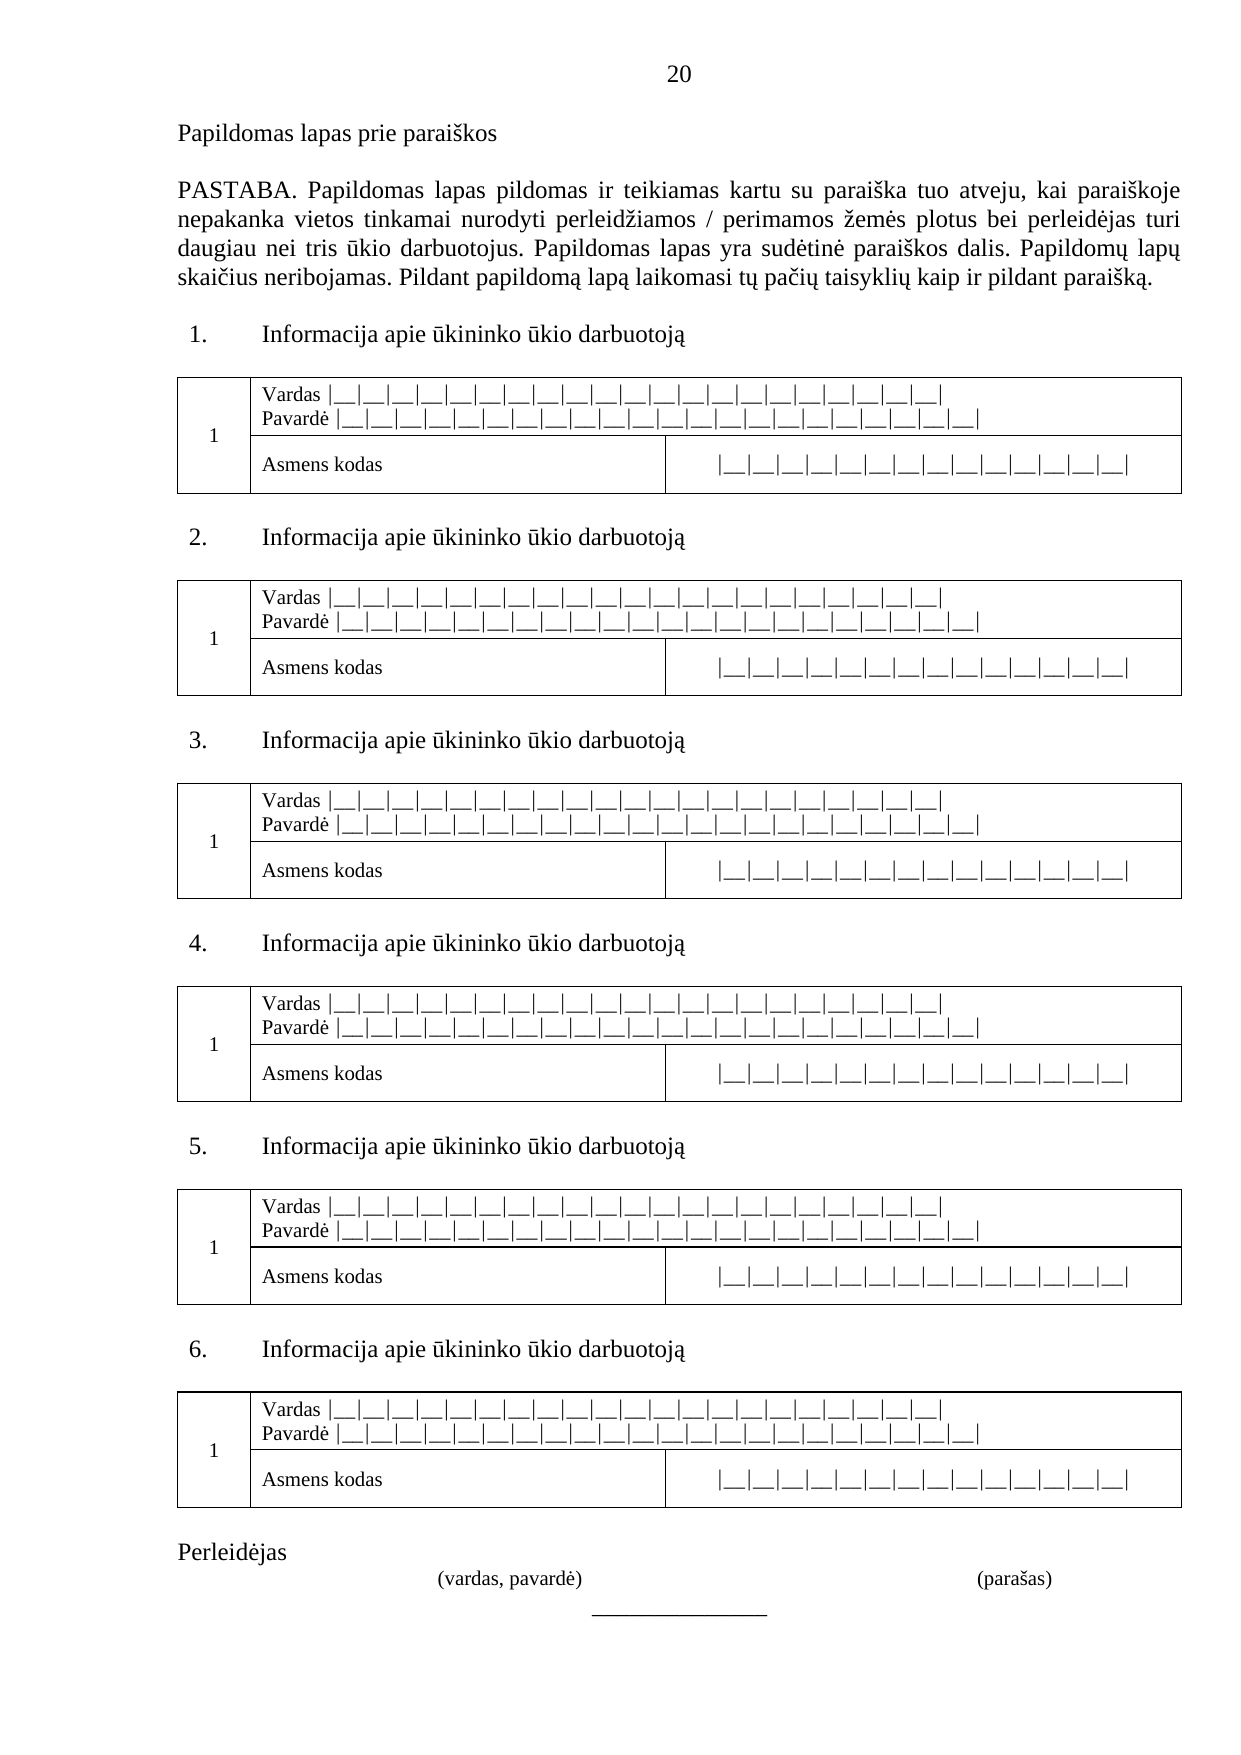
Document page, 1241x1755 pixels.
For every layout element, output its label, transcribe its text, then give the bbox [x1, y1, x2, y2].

text (vardas, pavardė) (parašas) [177, 1566, 1181, 1590]
text PASTABA. Papildomas lapas pildomas ir teikiamas kartu su paraiška tuo atveju, kai paraiškoje nepakanka vietos tinkamai nurodyti perleidžiamos / perimamos žemės plotus bei perleidėjas turi daugiau nei tris ūkio darbuotojus. Papildomas lapas yra sudėtinė paraiškos dalis. Papildomų lapų skaičius neribojamas. Pildant papildomą lapą laikomasi tų pačių taisyklių kaip ir pildant paraišką. [177, 176, 1181, 291]
table_header Informacija apie ūkininko ūkio darbuotoją [250, 928, 1181, 986]
table_cell Asmens kodas [251, 639, 665, 695]
table_cell 1 [178, 581, 250, 695]
table_header Informacija apie ūkininko ūkio darbuotoją [250, 1131, 1181, 1188]
table_cell 1 [178, 987, 250, 1101]
table_cell Vardas _____________________ Pavardė ______________________ [251, 987, 1181, 1043]
text Perleidėjas [177, 1537, 1181, 1566]
table_cell ______________ [666, 1248, 1181, 1304]
text Papildomas lapas prie paraiškos [177, 118, 1181, 147]
table_cell Vardas _____________________ Pavardė ______________________ [251, 784, 1181, 841]
table_cell Asmens kodas [251, 1045, 665, 1101]
table_header 4. [177, 928, 250, 986]
table_header Informacija apie ūkininko ūkio darbuotoją [250, 522, 1181, 580]
table_cell Vardas _____________________ Pavardė ______________________ [251, 581, 1181, 638]
table_cell Vardas _____________________ Pavardė ______________________ [251, 378, 1181, 435]
table_cell 1 [178, 1393, 250, 1507]
table_header Informacija apie ūkininko ūkio darbuotoją [250, 725, 1181, 783]
table_header Informacija apie ūkininko ūkio darbuotoją [250, 319, 1181, 377]
table_header 3. [177, 725, 250, 783]
table_cell Asmens kodas [251, 1248, 665, 1304]
table_cell ______________ [666, 436, 1181, 492]
table_cell Vardas _____________________ Pavardė ______________________ [251, 1190, 1181, 1246]
table_header 6. [177, 1334, 250, 1391]
table_cell ______________ [666, 1045, 1181, 1101]
table_cell ______________ [666, 1450, 1181, 1507]
table_cell 1 [178, 378, 250, 492]
table_cell Vardas _____________________ Pavardė ______________________ [251, 1393, 1181, 1449]
table_header 2. [177, 522, 250, 580]
table_header Informacija apie ūkininko ūkio darbuotoją [250, 1334, 1181, 1391]
table_cell Asmens kodas [251, 436, 665, 492]
table_header 5. [177, 1131, 250, 1188]
table_cell ______________ [666, 639, 1181, 695]
table_cell ______________ [666, 842, 1181, 898]
table_cell Asmens kodas [251, 1450, 665, 1507]
text ______________ [177, 1590, 1181, 1618]
table_cell 1 [178, 784, 250, 898]
table_cell 1 [178, 1190, 250, 1304]
table_cell Asmens kodas [251, 842, 665, 898]
table_header 1. [177, 319, 250, 377]
